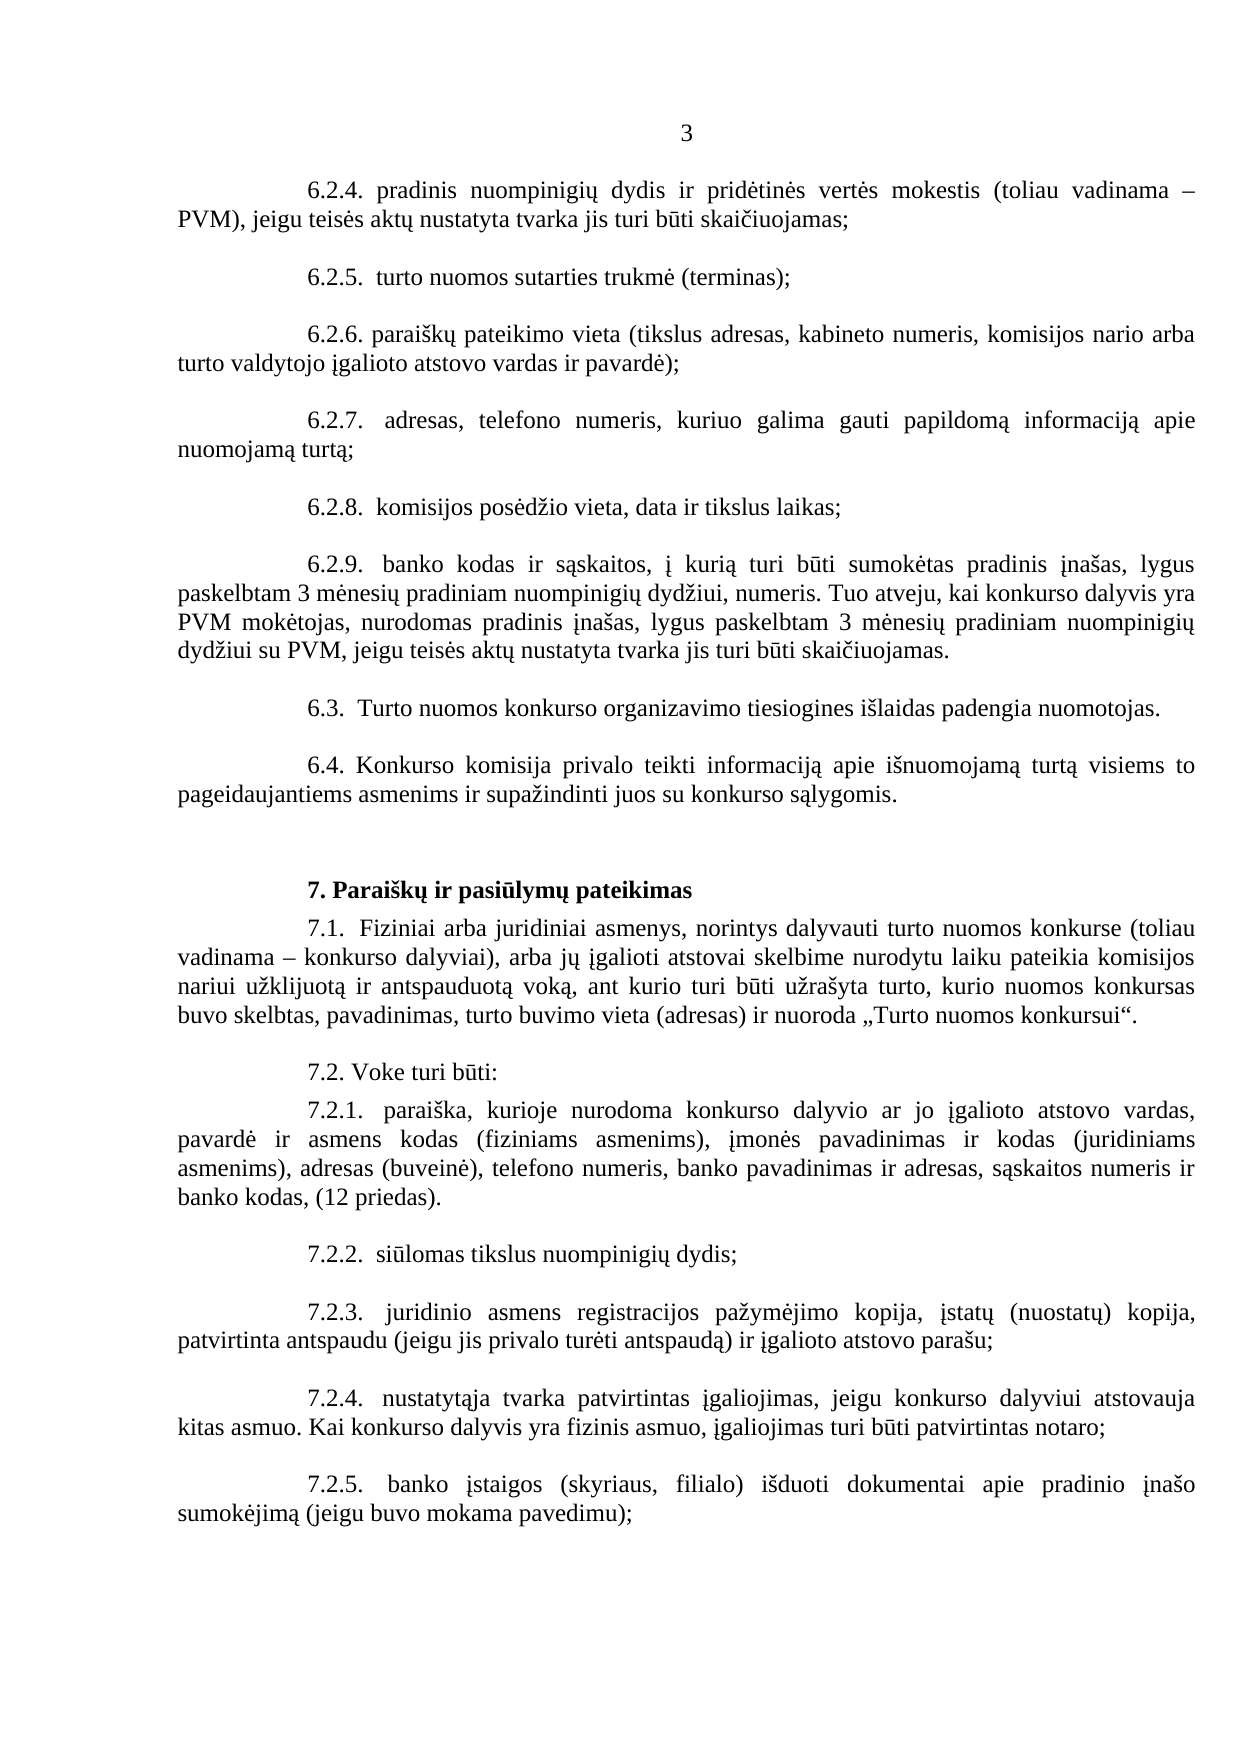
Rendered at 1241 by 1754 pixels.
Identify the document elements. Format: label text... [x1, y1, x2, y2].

text 7.2.2. siūlomas tikslus nuompinigių dydis; [177, 1239, 1196, 1268]
text 6.2.4. pradinis nuompinigių dydis ir pridėtinės vertės mokestis (toliau vadinama – PVM), jeigu teisės aktų nustatyta tvarka jis turi būti skaičiuojamas; [177, 176, 1196, 233]
text 6.2.5. turto nuomos sutarties trukmė (terminas); [177, 262, 1196, 291]
text 6.2.8. komisijos posėdžio vieta, data ir tikslus laikas; [177, 492, 1196, 521]
text 6.2.7. adresas, telefono numeris, kuriuo galima gauti papildomą informaciją apie nuomojamą turtą; [177, 406, 1196, 463]
text 7. Paraiškų ir pasiūlymų pateikimas [177, 875, 1196, 904]
text 6.3. Turto nuomos konkurso organizavimo tiesiogines išlaidas padengia nuomotojas. [177, 693, 1196, 722]
text 7.2. Voke turi būti: [177, 1057, 1196, 1086]
text 7.2.5. banko įstaigos (skyriaus, filialo) išduoti dokumentai apie pradinio įnašo sumokėjimą (jeigu buvo mokama pavedimu); [177, 1469, 1196, 1527]
text 7.1. Fiziniai arba juridiniai asmenys, norintys dalyvauti turto nuomos konkurse (toliau vadinama – konkurso dalyviai), arba jų įgalioti atstovai skelbime nurodytu laiku pateikia komisijos nariui užklijuotą ir antspauduotą voką, ant kurio turi būti užrašyta turto, kurio nuomos konkursas buvo skelbtas, pavadinimas, turto buvimo vieta (adresas) ir nuoroda „Turto nuomos konkursui“. [177, 913, 1196, 1028]
text 6.4. Konkurso komisija privalo teikti informaciją apie išnuomojamą turtą visiems to pageidaujantiems asmenims ir supažindinti juos su konkurso sąlygomis. [177, 751, 1196, 808]
text 6.2.9. banko kodas ir sąskaitos, į kurią turi būti sumokėtas pradinis įnašas, lygus paskelbtam 3 mėnesių pradiniam nuompinigių dydžiui, numeris. Tuo atveju, kai konkurso dalyvis yra PVM mokėtojas, nurodomas pradinis įnašas, lygus paskelbtam 3 mėnesių pradiniam nuompinigių dydžiui su PVM, jeigu teisės aktų nustatyta tvarka jis turi būti skaičiuojamas. [177, 549, 1196, 664]
text 6.2.6. paraiškų pateikimo vieta (tikslus adresas, kabineto numeris, komisijos nario arba turto valdytojo įgalioto atstovo vardas ir pavardė); [177, 319, 1196, 377]
text 7.2.3. juridinio asmens registracijos pažymėjimo kopija, įstatų (nuostatų) kopija, patvirtinta antspaudu (jeigu jis privalo turėti antspaudą) ir įgalioto atstovo parašu; [177, 1297, 1196, 1354]
text 7.2.1. paraiška, kurioje nurodoma konkurso dalyvio ar jo įgalioto atstovo vardas, pavardė ir asmens kodas (fiziniams asmenims), įmonės pavadinimas ir kodas (juridiniams asmenims), adresas (buveinė), telefono numeris, banko pavadinimas ir adresas, sąskaitos numeris ir banko kodas, (12 priedas). [177, 1096, 1196, 1211]
text 7.2.4. nustatytąja tvarka patvirtintas įgaliojimas, jeigu konkurso dalyviui atstovauja kitas asmuo. Kai konkurso dalyvis yra fizinis asmuo, įgaliojimas turi būti patvirtintas notaro; [177, 1383, 1196, 1441]
